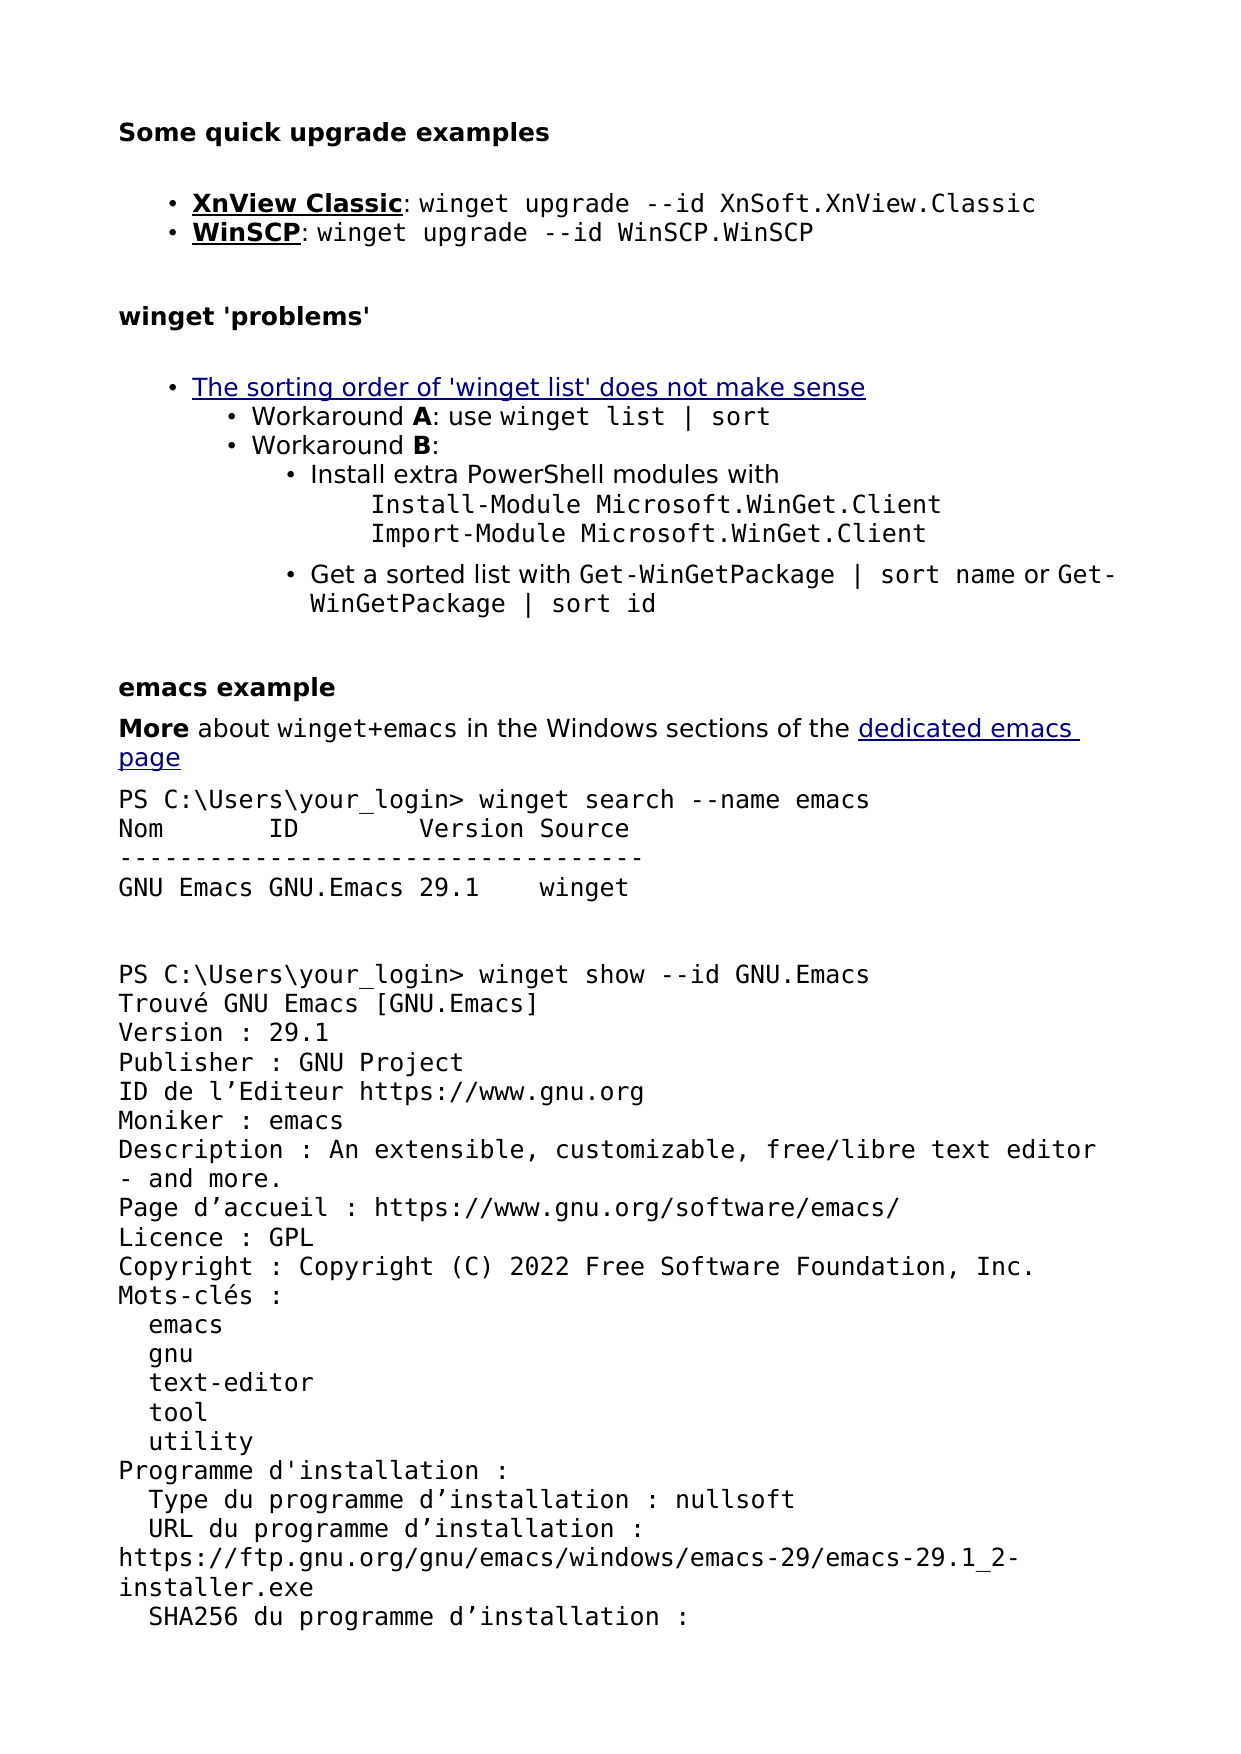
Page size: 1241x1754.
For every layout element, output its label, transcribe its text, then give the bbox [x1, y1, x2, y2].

list XnView Classic: winget upgrade --id XnSoft.XnView.Classic [177, 189, 1122, 218]
subtitle winget 'problems' [118, 302, 1122, 331]
list Install-Module Microsoft.WinGet.Client Import-Module Microsoft.WinGet.Client [295, 490, 1122, 548]
text More about winget+emacs in the Windows sections of the dedicated emacs page [118, 714, 1122, 773]
subtitle emacs example [118, 673, 1122, 702]
list Workaround B: [236, 432, 1122, 461]
list WinSCP: winget upgrade --id WinSCP.WinSCP [177, 218, 1122, 248]
subtitle Some quick upgrade examples [118, 118, 1122, 147]
list Get a sorted list with Get-WinGetPackage | sort name or Get-WinGetPackage | sort id [295, 560, 1122, 618]
text PS C:\Users\your_login> winget search --name emacs Nom ID Version Source ----------------------------------- GNU Emacs GNU.Emacs 29.1 winget PS C:\Users\your_login> winget show --id GNU.Emacs Trouvé GNU Emacs [GNU.Emacs] Version : 29.1 Publisher : GNU Project ID de l’Editeur https://www.gnu.org Moniker : emacs Description : An extensible, customizable, free/libre text editor - and more. Page d’accueil : https://www.gnu.org/software/emacs/ Licence : GPL Copyright : Copyright (C) 2022 Free Software Foundation, Inc. Mots-clés : emacs gnu text-editor tool utility Programme d'installation : Type du programme d’installation : nullsoft URL du programme d’installation : https://ftp.gnu.org/gnu/emacs/windows/emacs-29/emacs-29.1_2-installer.exe SHA256 du programme d’installation : [118, 785, 1122, 1631]
list Workaround A: use winget list | sort [236, 402, 1122, 432]
list Install extra PowerShell modules with [295, 461, 1122, 490]
list The sorting order of 'winget list' does not make sense [177, 373, 1122, 402]
